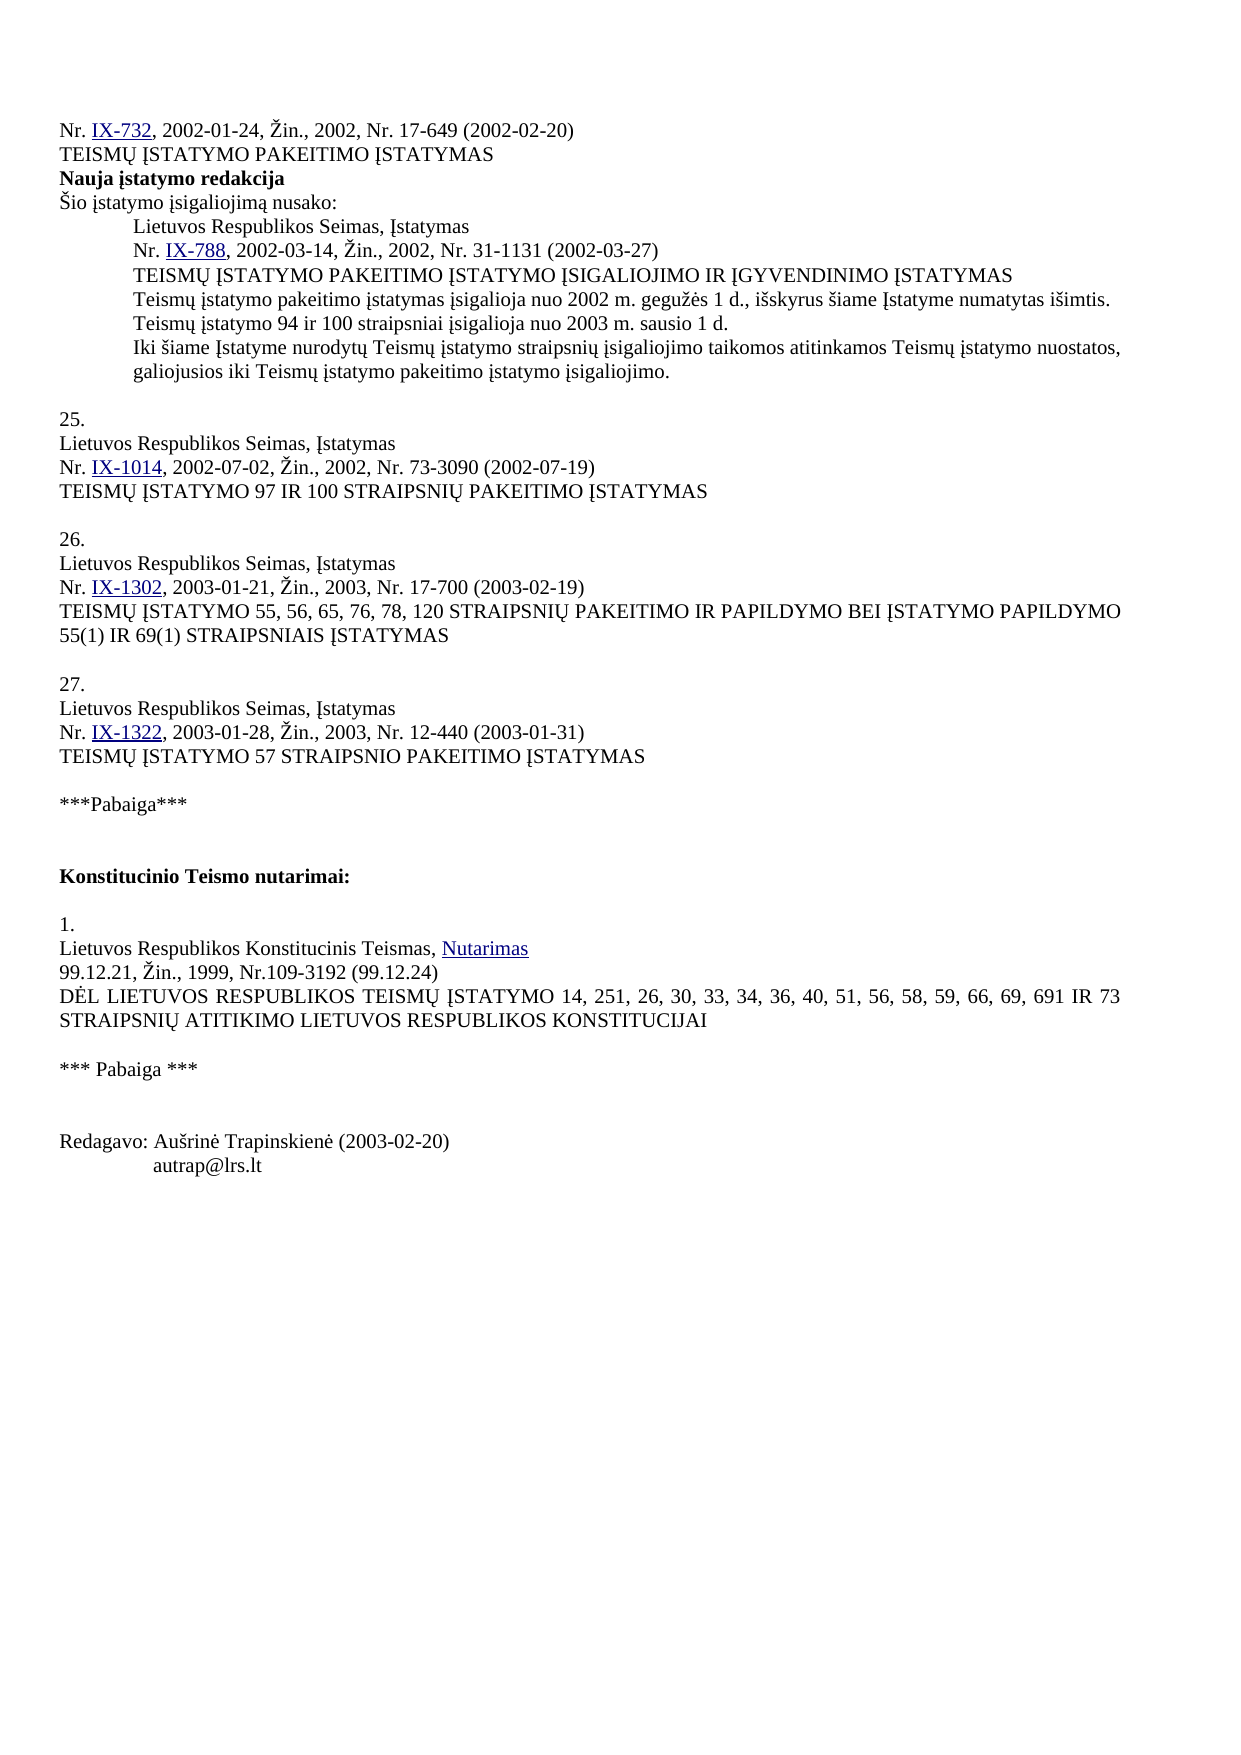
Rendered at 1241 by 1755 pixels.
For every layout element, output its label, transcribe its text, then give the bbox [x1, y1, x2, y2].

text Nr. IX-732, 2002-01-24, Žin., 2002, Nr. 17-649 (2002-02-20) [59, 118, 1122, 142]
text TEISMŲ ĮSTATYMO PAKEITIMO ĮSTATYMAS [59, 142, 1122, 166]
text TEISMŲ ĮSTATYMO 55, 56, 65, 76, 78, 120 STRAIPSNIŲ PAKEITIMO IR PAPILDYMO BEI ĮSTATYMO PAPILDYMO 55(1) IR 69(1) STRAIPSNIAIS ĮSTATYMAS [59, 599, 1122, 647]
text Redagavo: Aušrinė Trapinskienė (2003-02-20) [59, 1129, 1122, 1153]
text autrap@lrs.lt [59, 1153, 1122, 1177]
text TEISMŲ ĮSTATYMO 97 IR 100 STRAIPSNIŲ PAKEITIMO ĮSTATYMAS [59, 479, 1122, 503]
text TEISMŲ ĮSTATYMO 57 STRAIPSNIO PAKEITIMO ĮSTATYMAS [59, 744, 1122, 768]
text *** Pabaiga *** [59, 1057, 1122, 1081]
text Konstitucinio Teismo nutarimai: [59, 864, 1122, 888]
text Nr. IX-1322, 2003-01-28, Žin., 2003, Nr. 12-440 (2003-01-31) [59, 720, 1122, 744]
text DĖL LIETUVOS RESPUBLIKOS TEISMŲ ĮSTATYMO 14, 251, 26, 30, 33, 34, 36, 40, 51, 56, 58, 59, 66, 69, 691 IR 73 STRAIPSNIŲ ATITIKIMO LIETUVOS RESPUBLIKOS KONSTITUCIJAI [59, 984, 1122, 1032]
text Nr. IX-788, 2002-03-14, Žin., 2002, Nr. 31-1131 (2002-03-27) [59, 238, 1122, 262]
text TEISMŲ ĮSTATYMO PAKEITIMO ĮSTATYMO ĮSIGALIOJIMO IR ĮGYVENDINIMO ĮSTATYMAS [133, 262, 1122, 287]
text 26. [59, 527, 1122, 551]
text Lietuvos Respublikos Seimas, Įstatymas [59, 551, 1122, 575]
text Lietuvos Respublikos Seimas, Įstatymas [59, 214, 1122, 238]
text 27. [59, 672, 1122, 696]
text 1. [59, 912, 1122, 936]
text Nr. IX-1014, 2002-07-02, Žin., 2002, Nr. 73-3090 (2002-07-19) [59, 455, 1122, 479]
text 99.12.21, Žin., 1999, Nr.109-3192 (99.12.24) [59, 960, 1122, 984]
text Šio įstatymo įsigaliojimą nusako: [59, 190, 1122, 214]
text Teismų įstatymo pakeitimo įstatymas įsigalioja nuo 2002 m. gegužės 1 d., išskyrus šiame Įstatyme numatytas išimtis. [133, 287, 1122, 311]
text ***Pabaiga*** [59, 792, 1122, 816]
text Lietuvos Respublikos Seimas, Įstatymas [59, 431, 1122, 455]
subtitle Nauja įstatymo redakcija [59, 166, 1122, 190]
text Nr. IX-1302, 2003-01-21, Žin., 2003, Nr. 17-700 (2003-02-19) [59, 575, 1122, 599]
text Lietuvos Respublikos Konstitucinis Teismas, Nutarimas [59, 936, 1122, 960]
text Iki šiame Įstatyme nurodytų Teismų įstatymo straipsnių įsigaliojimo taikomos atitinkamos Teismų įstatymo nuostatos, galiojusios iki Teismų įstatymo pakeitimo įstatymo įsigaliojimo. [133, 335, 1122, 383]
text Lietuvos Respublikos Seimas, Įstatymas [59, 696, 1122, 720]
text 25. [59, 407, 1122, 431]
text Teismų įstatymo 94 ir 100 straipsniai įsigalioja nuo 2003 m. sausio 1 d. [59, 311, 1122, 335]
